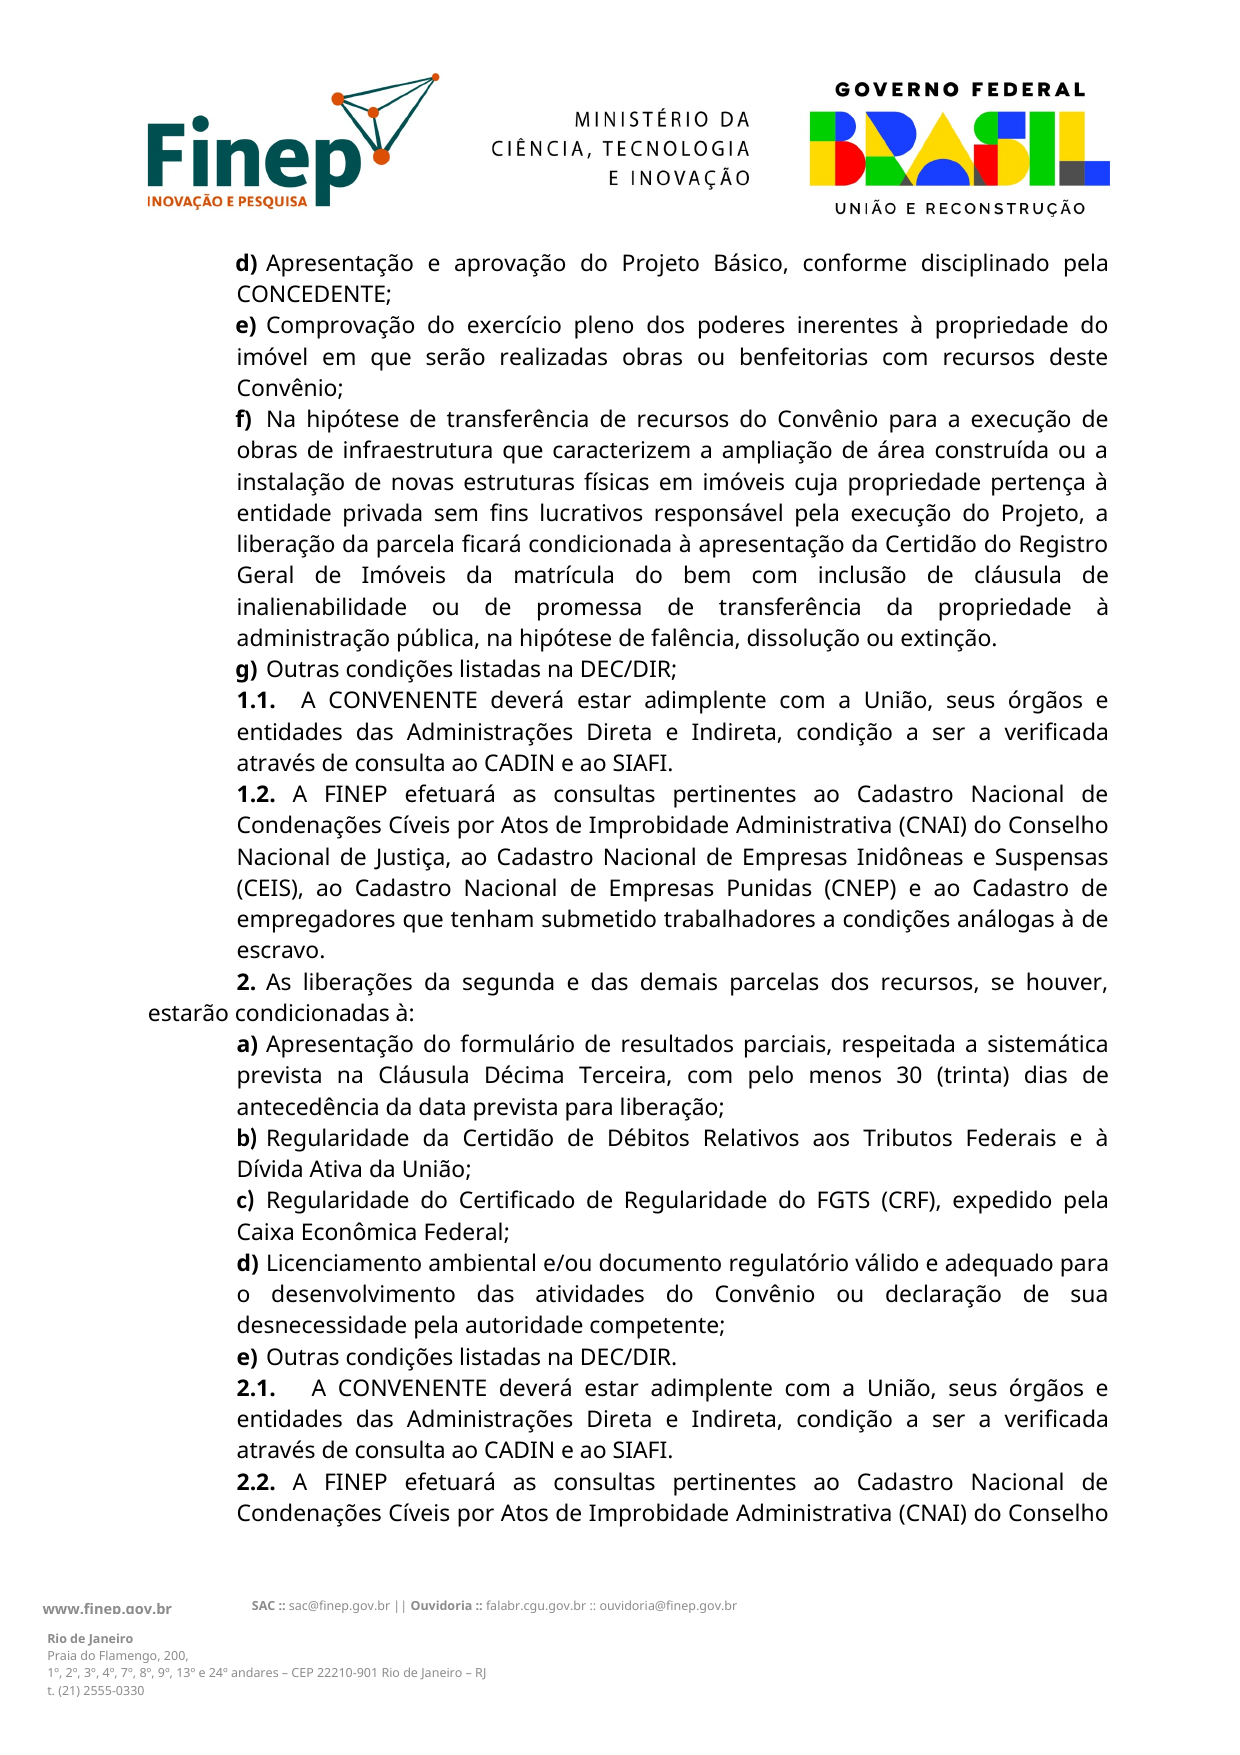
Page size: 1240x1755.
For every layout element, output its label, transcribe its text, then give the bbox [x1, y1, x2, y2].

list As liberações da segunda e das demais parcelas dos recursos, se houver, estarão condicionadas à: [148, 966, 1110, 1028]
list Regularidade do Certificado de Regularidade do FGTS (CRF), expedido pela Caixa Econômica Federal; [236, 1184, 1110, 1247]
text 2.2. A FINEP efetuará as consultas pertinentes ao Cadastro Nacional de Condenações Cíveis por Atos de Improbidade Administrativa (CNAI) do Conselho [236, 1466, 1110, 1528]
list Na hipótese de transferência de recursos do Convênio para a execução de obras de infraestrutura que caracterizem a ampliação de área construída ou a instalação de novas estruturas físicas em imóveis cuja propriedade pertença à entidade privada sem fins lucrativos responsável pela execução do Projeto, a liberação da parcela ficará condicionada à apresentação da Certidão do Registro Geral de Imóveis da matrícula do bem com inclusão de cláusula de inalienabilidade ou de promessa de transferência da propriedade à administração pública, na hipótese de falência, dissolução ou extinção. [235, 403, 1110, 653]
list Apresentação e aprovação do Projeto Básico, conforme disciplinado pela CONCEDENTE; [235, 247, 1110, 309]
list Regularidade da Certidão de Débitos Relativos aos Tributos Federais e à Dívida Ativa da União; [236, 1122, 1110, 1184]
text 1.2. A FINEP efetuará as consultas pertinentes ao Cadastro Nacional de Condenações Cíveis por Atos de Improbidade Administrativa (CNAI) do Conselho Nacional de Justiça, ao Cadastro Nacional de Empresas Inidôneas e Suspensas (CEIS), ao Cadastro Nacional de Empresas Punidas (CNEP) e ao Cadastro de empregadores que tenham submetido trabalhadores a condições análogas à de escravo. [236, 778, 1110, 966]
list Apresentação do formulário de resultados parciais, respeitada a sistemática prevista na Cláusula Décima Terceira, com pelo menos 30 (trinta) dias de antecedência da data prevista para liberação; [236, 1028, 1110, 1122]
list Comprovação do exercício pleno dos poderes inerentes à propriedade do imóvel em que serão realizadas obras ou benfeitorias com recursos deste Convênio; [235, 309, 1110, 403]
list Outras condições listadas na DEC/DIR; [235, 653, 1110, 684]
list Licenciamento ambiental e/ou documento regulatório válido e adequado para o desenvolvimento das atividades do Convênio ou declaração de sua desnecessidade pela autoridade competente; [236, 1247, 1110, 1341]
text 1.1. A CONVENENTE deverá estar adimplente com a União, seus órgãos e entidades das Administrações Direta e Indireta, condição a ser a verificada através de consulta ao CADIN e ao SIAFI. [236, 684, 1110, 778]
list Outras condições listadas na DEC/DIR. [236, 1341, 1110, 1372]
list A CONVENENTE deverá estar adimplente com a União, seus órgãos e entidades das Administrações Direta e Indireta, condição a ser a verificada através de consulta ao CADIN e ao SIAFI. [236, 1372, 1110, 1466]
